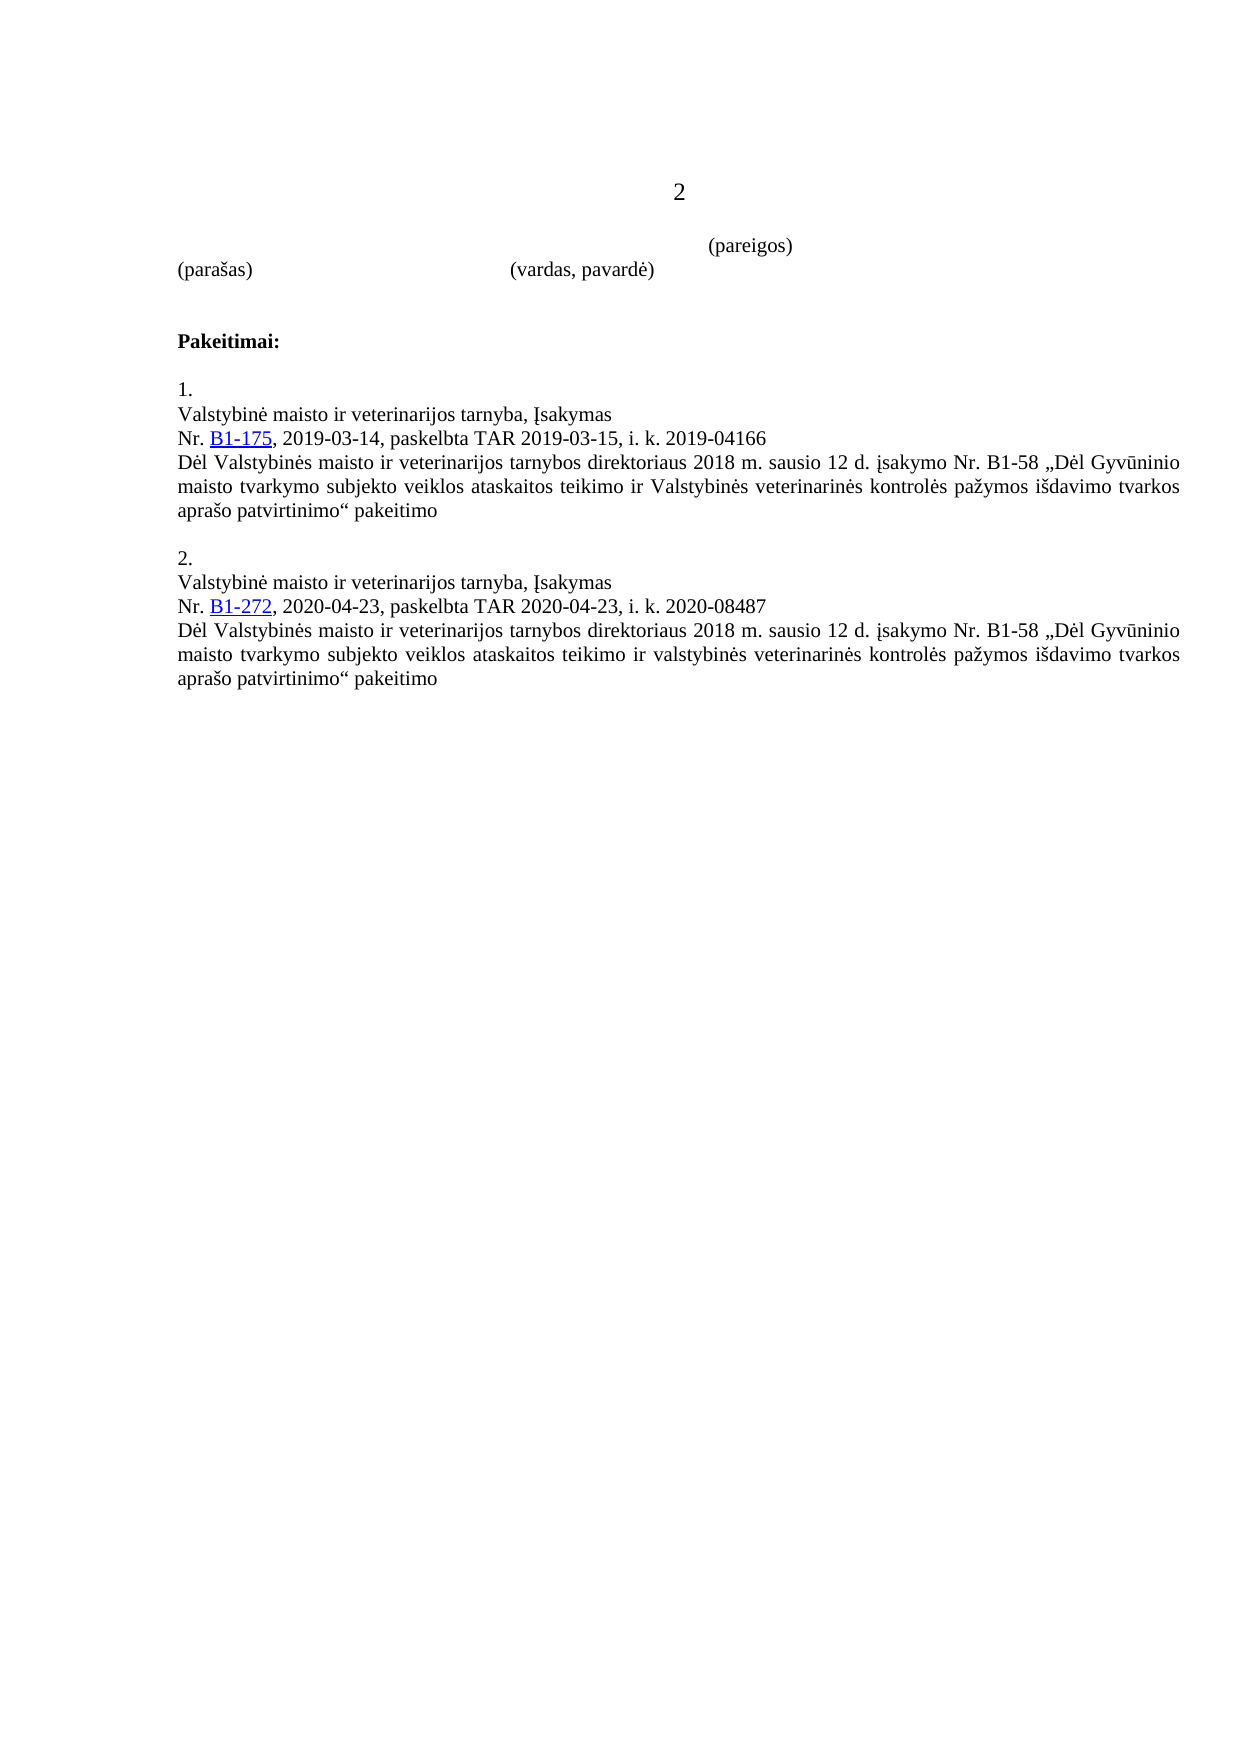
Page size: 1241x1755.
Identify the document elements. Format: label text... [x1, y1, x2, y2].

text (pareigos) (parašas) (vardas, pavardė) [177, 233, 1181, 281]
text Nr. B1-272, 2020-04-23, paskelbta TAR 2020-04-23, i. k. 2020-08487 [177, 594, 1181, 618]
text 2. [177, 546, 1181, 570]
text Nr. B1-175, 2019-03-14, paskelbta TAR 2019-03-15, i. k. 2019-04166 [177, 426, 1181, 449]
text Dėl Valstybinės maisto ir veterinarijos tarnybos direktoriaus 2018 m. sausio 12 d. įsakymo Nr. B1-58 „Dėl Gyvūninio maisto tvarkymo subjekto veiklos ataskaitos teikimo ir valstybinės veterinarinės kontrolės pažymos išdavimo tvarkos aprašo patvirtinimo“ pakeitimo [177, 618, 1181, 690]
text Valstybinė maisto ir veterinarijos tarnyba, Įsakymas [177, 401, 1181, 426]
text Valstybinė maisto ir veterinarijos tarnyba, Įsakymas [177, 570, 1181, 594]
text 1. [177, 377, 1181, 401]
text Dėl Valstybinės maisto ir veterinarijos tarnybos direktoriaus 2018 m. sausio 12 d. įsakymo Nr. B1-58 „Dėl Gyvūninio maisto tvarkymo subjekto veiklos ataskaitos teikimo ir Valstybinės veterinarinės kontrolės pažymos išdavimo tvarkos aprašo patvirtinimo“ pakeitimo [177, 449, 1181, 522]
text Pakeitimai: [177, 329, 1181, 353]
